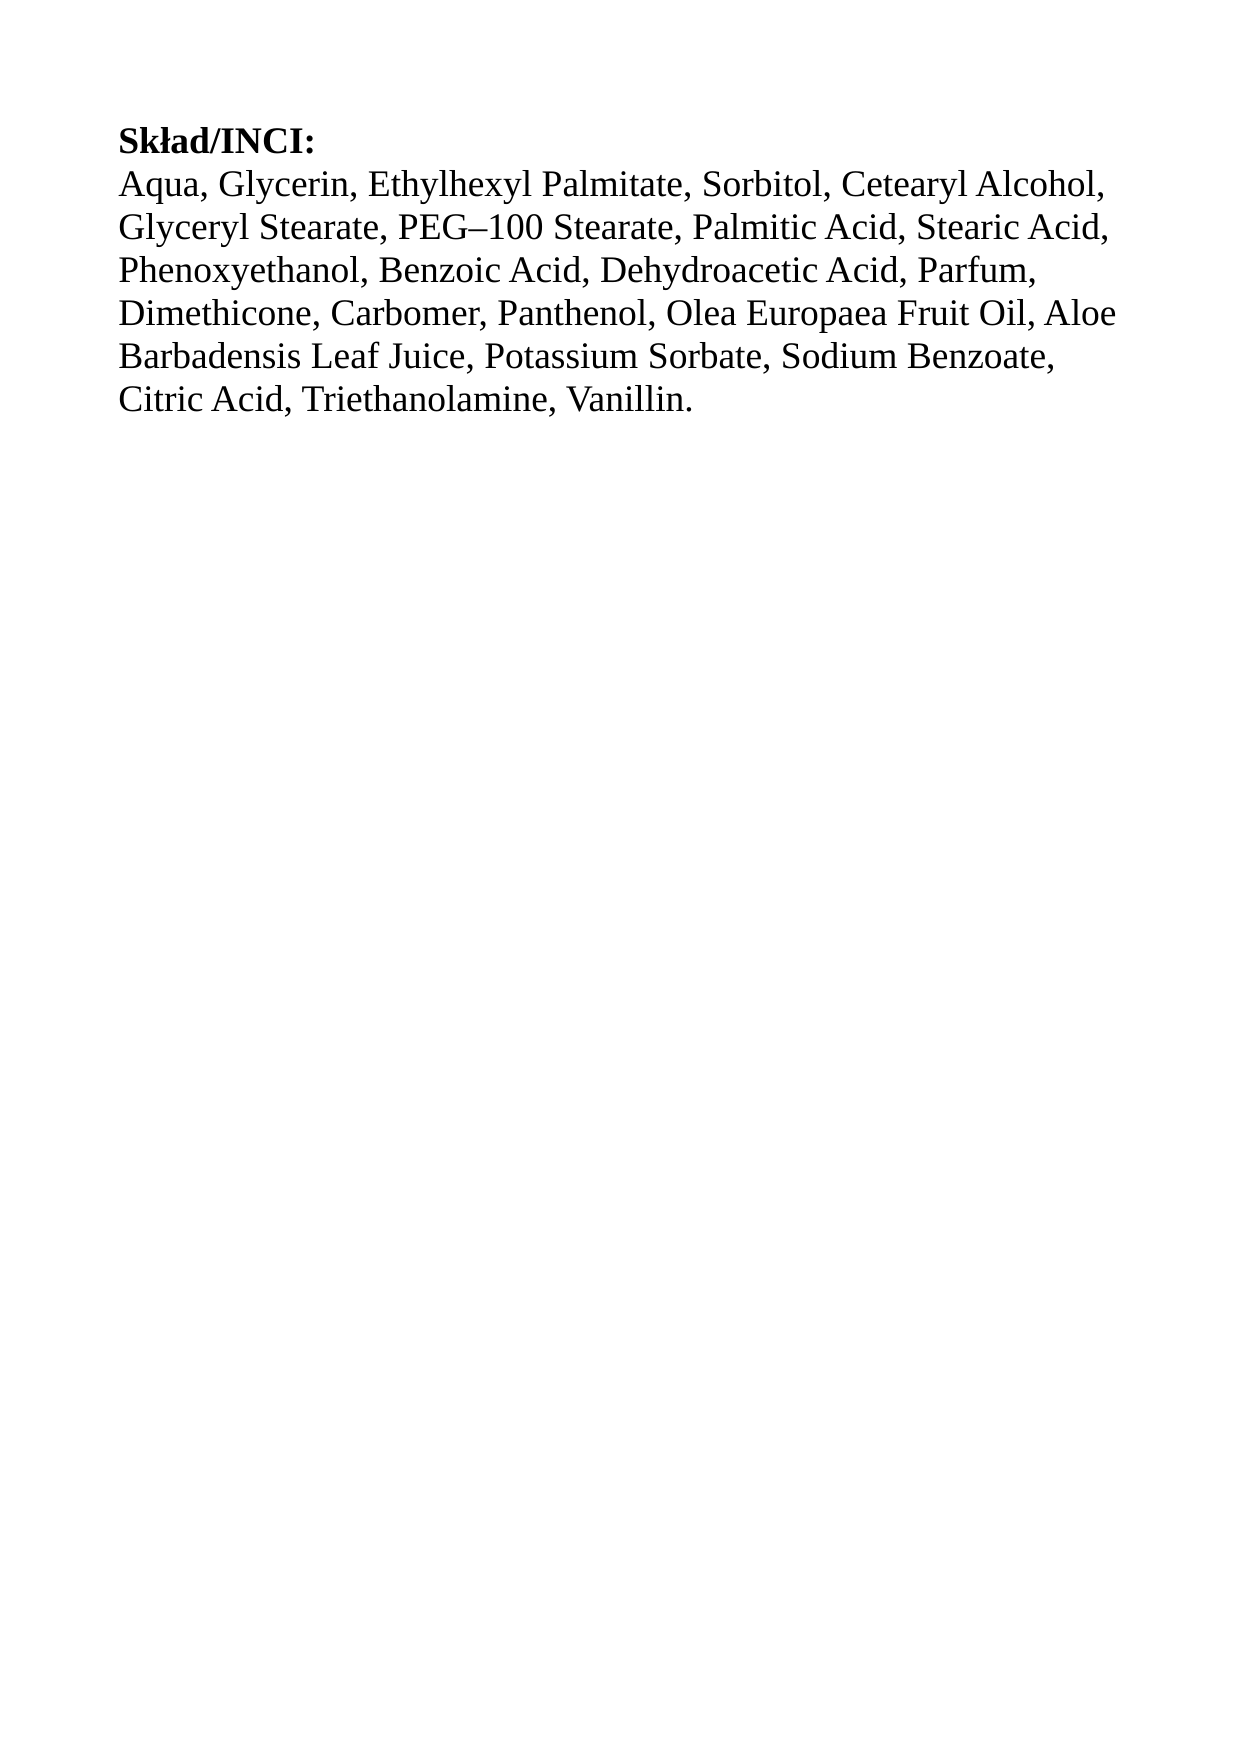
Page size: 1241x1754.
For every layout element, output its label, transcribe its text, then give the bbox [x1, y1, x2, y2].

text Skład/INCI: [118, 118, 1122, 161]
text Aqua, Glycerin, Ethylhexyl Palmitate, Sorbitol, Cetearyl Alcohol, Glyceryl Stearate, PEG–100 Stearate, Palmitic Acid, Stearic Acid, Phenoxyethanol, Benzoic Acid, Dehydroacetic Acid, Parfum, Dimethicone, Carbomer, Panthenol, Olea Europaea Fruit Oil, Aloe Barbadensis Leaf Juice, Potassium Sorbate, Sodium Benzoate, Citric Acid, Triethanolamine, Vanillin. [118, 161, 1122, 420]
